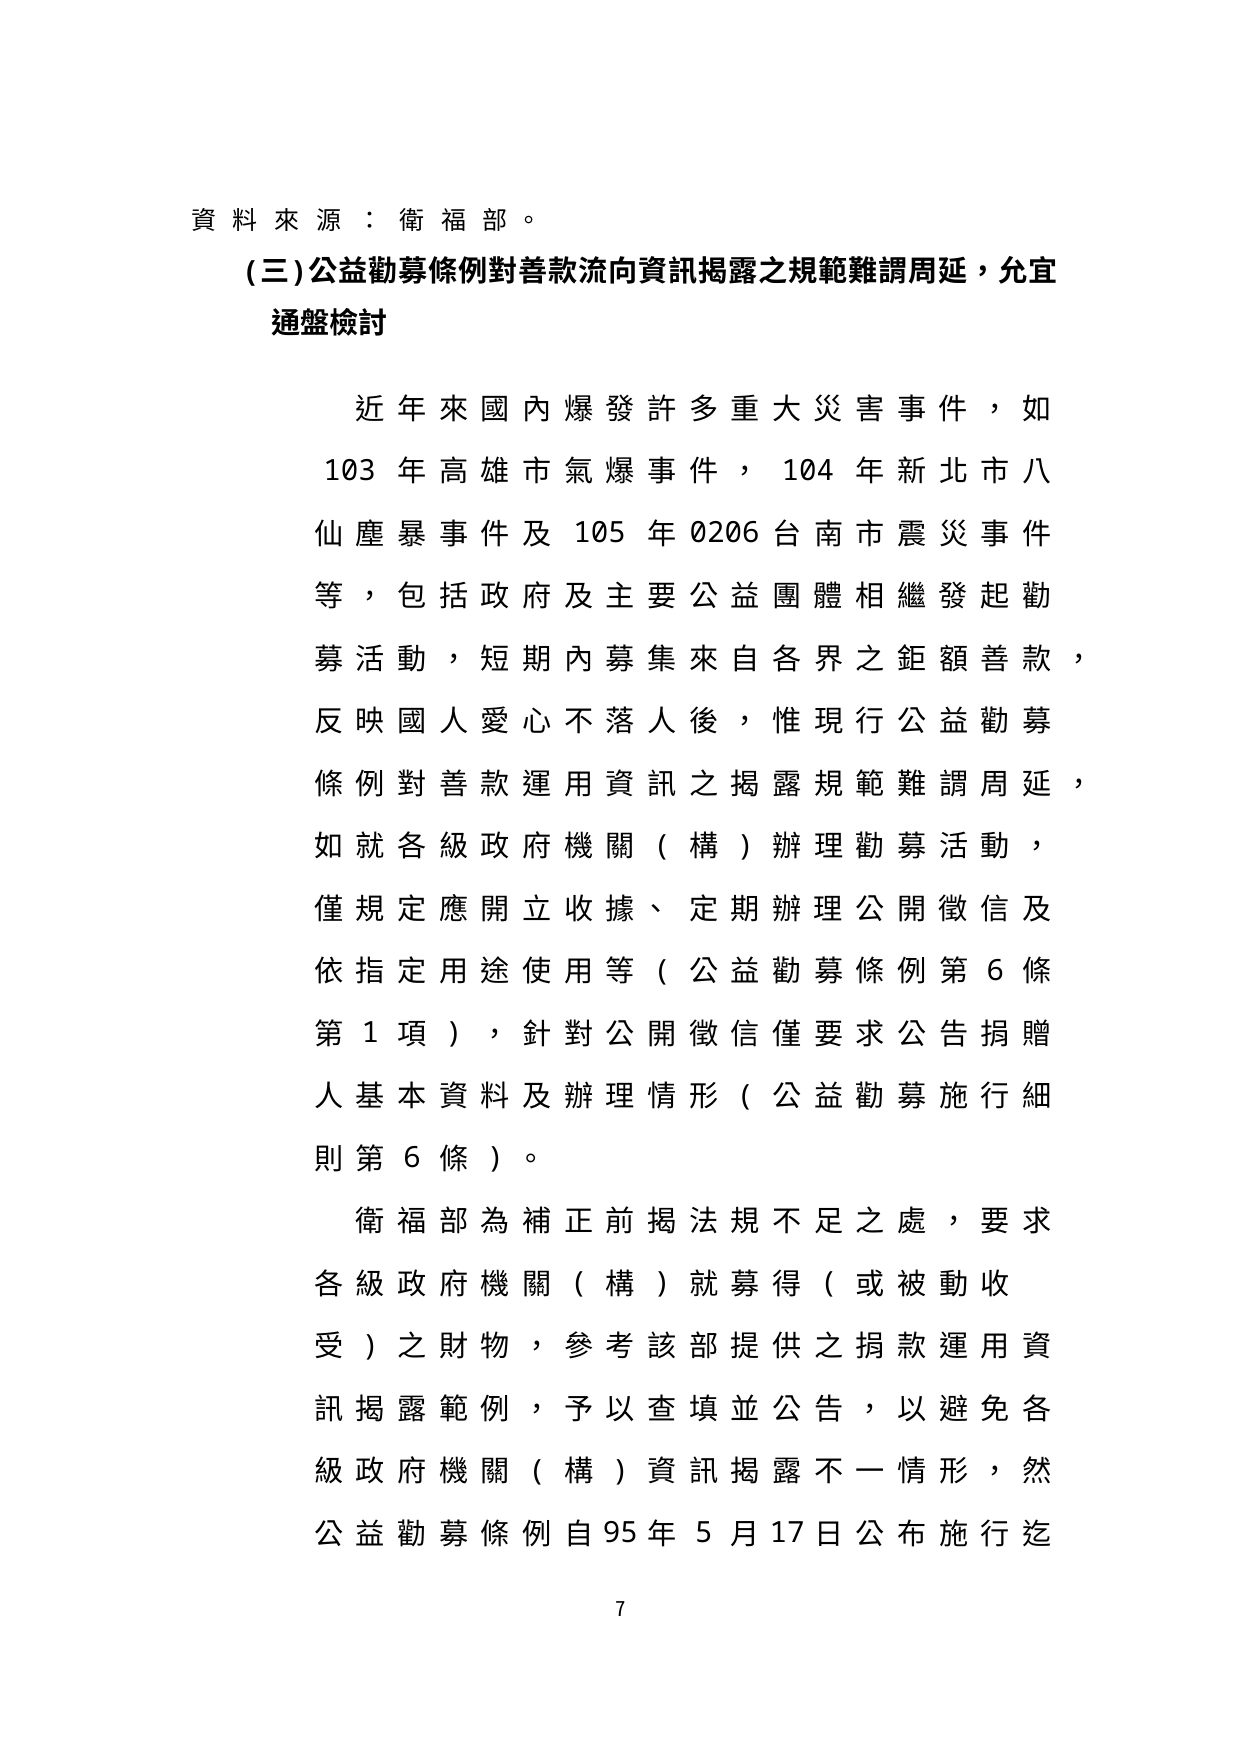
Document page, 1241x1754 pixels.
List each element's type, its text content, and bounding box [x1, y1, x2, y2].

text 資料來源：衛福部。 [183, 177, 1058, 240]
text 近年來國內爆發許多重大災害事件，如103年高雄市氣爆事件，104年新北市八仙塵暴事件及105年0206台南市震災事件等，包括政府及主要公益團體相繼發起勸募活動，短期內募集來自各界之鉅額善款，反映國人愛心不落人後，惟現行公益勸募條例對善款運用資訊之揭露規範難謂周延，如就各級政府機關(構)辦理勸募活動，僅規定應開立收據、定期辦理公開徵信及依指定用途使用等(公益勸募條例第6條第1項)，針對公開徵信僅要求公告捐贈人基本資料及辦理情形(公益勸募施行細則第6條)。 [271, 365, 1058, 1177]
text (三)公益勸募條例對善款流向資訊揭露之規範難謂周延，允宜通盤檢討 [242, 240, 1058, 344]
text 衛福部為補正前揭法規不足之處，要求各級政府機關(構)就募得(或被動收受)之財物，參考該部提供之捐款運用資訊揭露範例，予以查填並公告，以避免各級政府機關(構)資訊揭露不一情形，然公益勸募條例自95年5月17日公布施行迄 [271, 1177, 1058, 1552]
